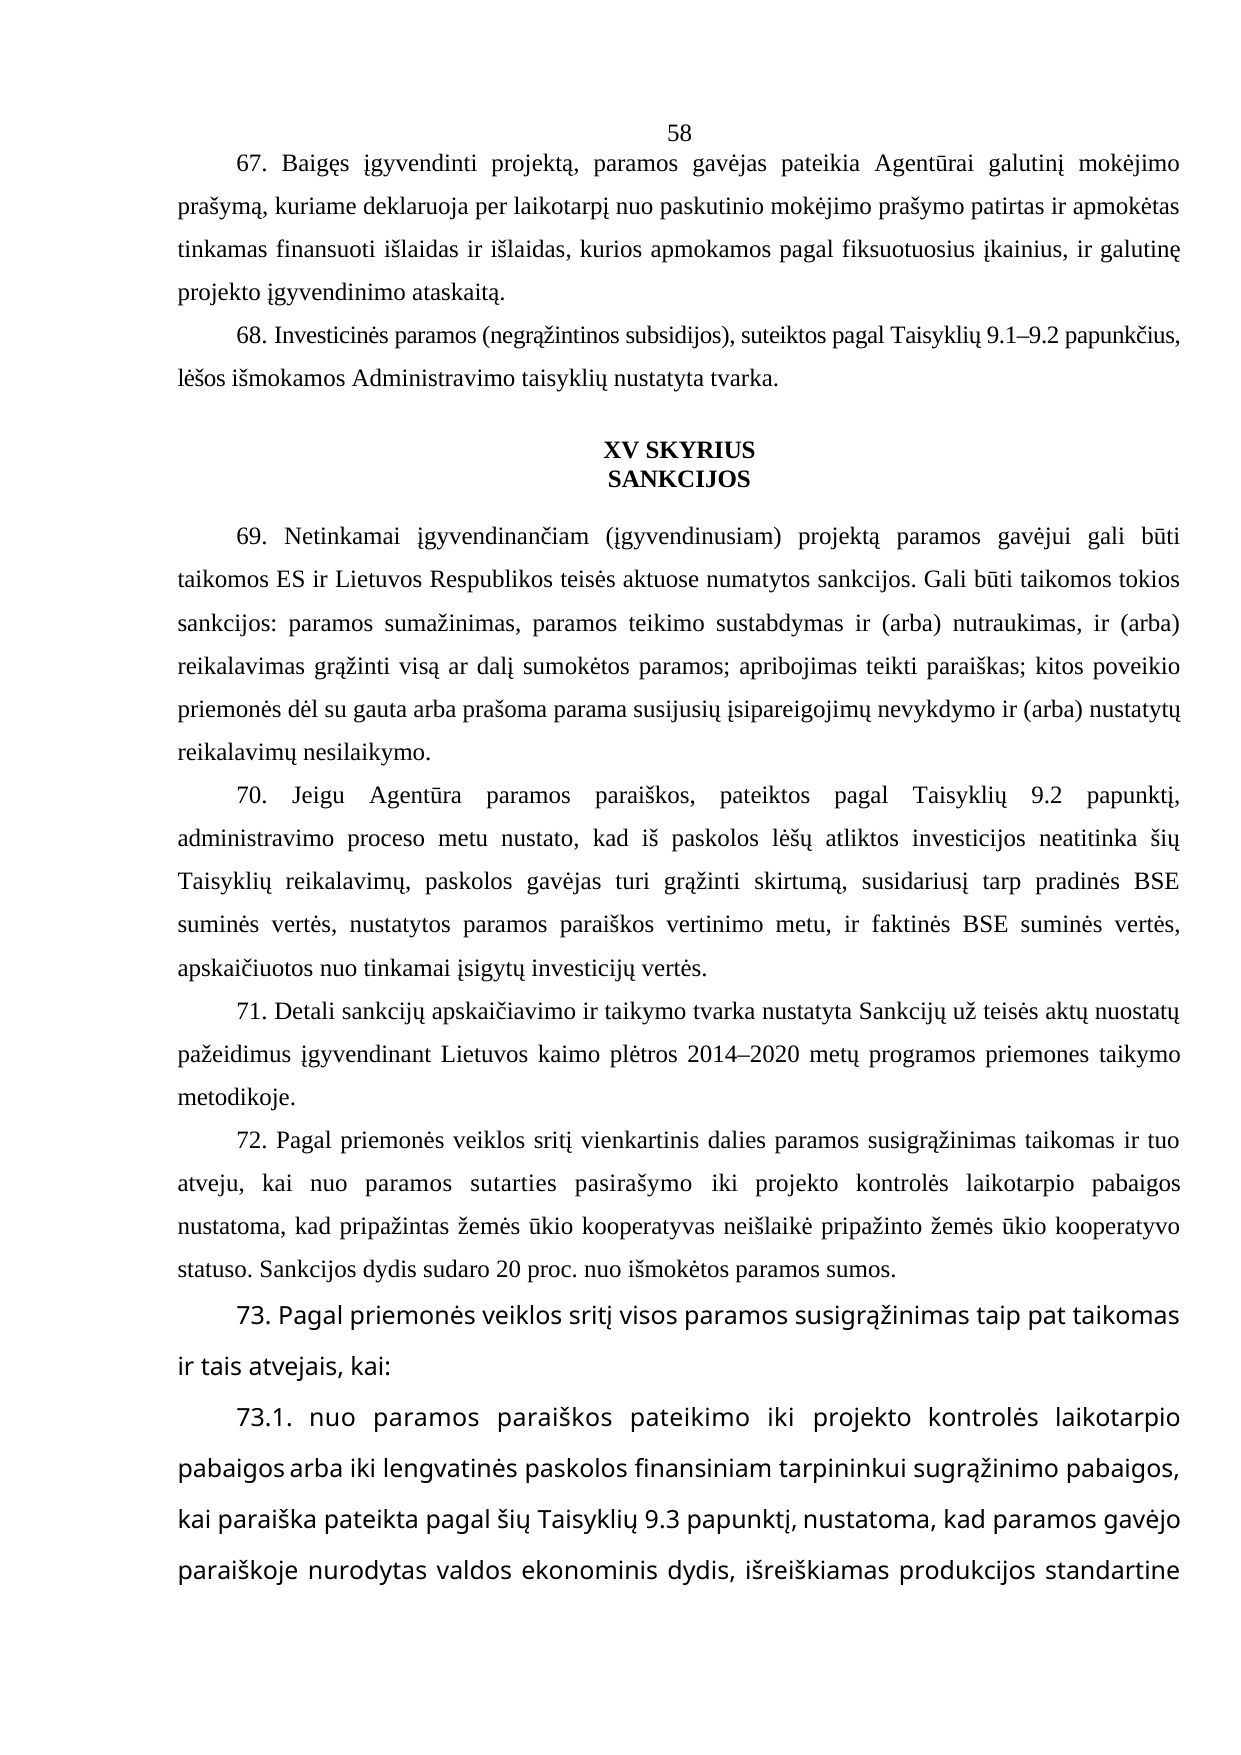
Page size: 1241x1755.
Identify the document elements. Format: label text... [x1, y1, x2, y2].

text 72. Pagal priemonės veiklos sritį vienkartinis dalies paramos susigrąžinimas taikomas ir tuo atveju, kai nuo paramos sutarties pasirašymo iki projekto kontrolės laikotarpio pabaigos nustatoma, kad pripažintas žemės ūkio kooperatyvas neišlaikė pripažinto žemės ūkio kooperatyvo statuso. Sankcijos dydis sudaro 20 proc. nuo išmokėtos paramos sumos. [177, 1125, 1181, 1283]
text 71. Detali sankcijų apskaičiavimo ir taikymo tvarka nustatyta Sankcijų už teisės aktų nuostatų pažeidimus įgyvendinant Lietuvos kaimo plėtros 2014–2020 metų programos priemones taikymo metodikoje. [177, 996, 1181, 1111]
text XV SKYRIUS [177, 435, 1181, 464]
text 67. Baigęs įgyvendinti projektą, paramos gavėjas pateikia Agentūrai galutinį mokėjimo prašymą, kuriame deklaruoja per laikotarpį nuo paskutinio mokėjimo prašymo patirtas ir apmokėtas tinkamas finansuoti išlaidas ir išlaidas, kurios apmokamos pagal fiksuotuosius įkainius, ir galutinę projekto įgyvendinimo ataskaitą. [177, 148, 1181, 306]
text 73.1. nuo paramos paraiškos pateikimo iki projekto kontrolės laikotarpio pabaigos arba iki lengvatinės paskolos finansiniam tarpininkui sugrąžinimo pabaigos, kai paraiška pateikta pagal šių Taisyklių 9.3 papunktį, nustatoma, kad paramos gavėjo paraiškoje nurodytas valdos ekonominis dydis, išreiškiamas produkcijos standartine [177, 1400, 1181, 1587]
text 69. Netinkamai įgyvendinančiam (įgyvendinusiam) projektą paramos gavėjui gali būti taikomos ES ir Lietuvos Respublikos teisės aktuose numatytos sankcijos. Gali būti taikomos tokios sankcijos: paramos sumažinimas, paramos teikimo sustabdymas ir (arba) nutraukimas, ir (arba) reikalavimas grąžinti visą ar dalį sumokėtos paramos; apribojimas teikti paraiškas; kitos poveikio priemonės dėl su gauta arba prašoma parama susijusių įsipareigojimų nevykdymo ir (arba) nustatytų reikalavimų nesilaikymo. [177, 521, 1181, 766]
text 68. Investicinės paramos (negrąžintinos subsidijos), suteiktos pagal Taisyklių 9.1–9.2 papunkčius, lėšos išmokamos Administravimo taisyklių nustatyta tvarka. [177, 320, 1181, 392]
text 73. Pagal priemonės veiklos sritį visos paramos susigrąžinimas taip pat taikomas ir tais atvejais, kai: [177, 1298, 1181, 1383]
text 70. Jeigu Agentūra paramos paraiškos, pateiktos pagal Taisyklių 9.2 papunktį, administravimo proceso metu nustato, kad iš paskolos lėšų atliktos investicijos neatitinka šių Taisyklių reikalavimų, paskolos gavėjas turi grąžinti skirtumą, susidariusį tarp pradinės BSE suminės vertės, nustatytos paramos paraiškos vertinimo metu, ir faktinės BSE suminės vertės, apskaičiuotos nuo tinkamai įsigytų investicijų vertės. [177, 780, 1181, 981]
text SANKCIJOS [177, 464, 1181, 493]
